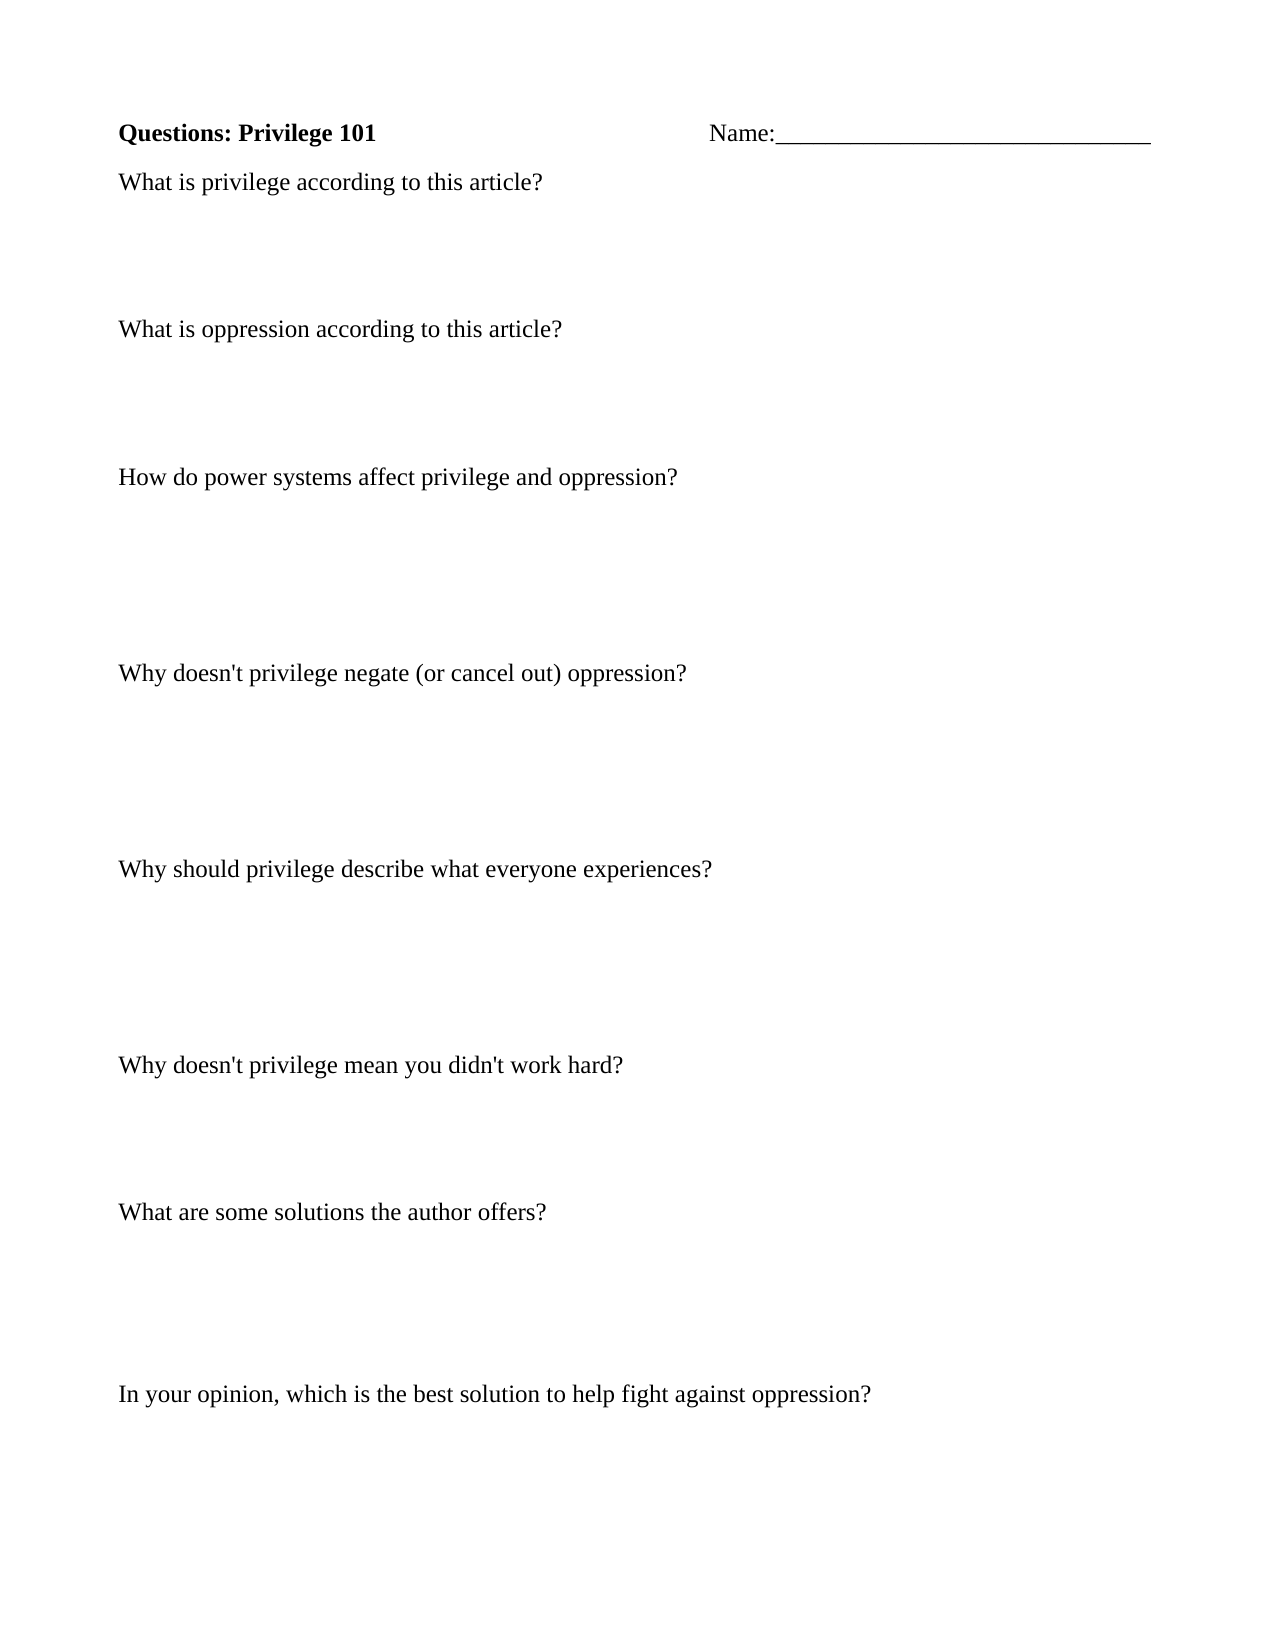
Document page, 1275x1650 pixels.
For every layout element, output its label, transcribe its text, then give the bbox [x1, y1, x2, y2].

text Why doesn't privilege mean you didn't work hard? [118, 1050, 1157, 1079]
text Questions: Privilege 101 Name:______________________________ [118, 118, 1157, 147]
text How do power systems affect privilege and oppression? [118, 462, 1157, 490]
text What is oppression according to this article? [118, 314, 1157, 343]
text In your opinion, which is the best solution to help fight against oppression? [118, 1345, 1157, 1408]
text Why should privilege describe what everyone experiences? [118, 854, 1157, 883]
text What is privilege according to this article? [118, 167, 1157, 196]
text What are some solutions the author offers? [118, 1197, 1157, 1226]
text Why doesn't privilege negate (or cancel out) oppression? [118, 658, 1157, 687]
